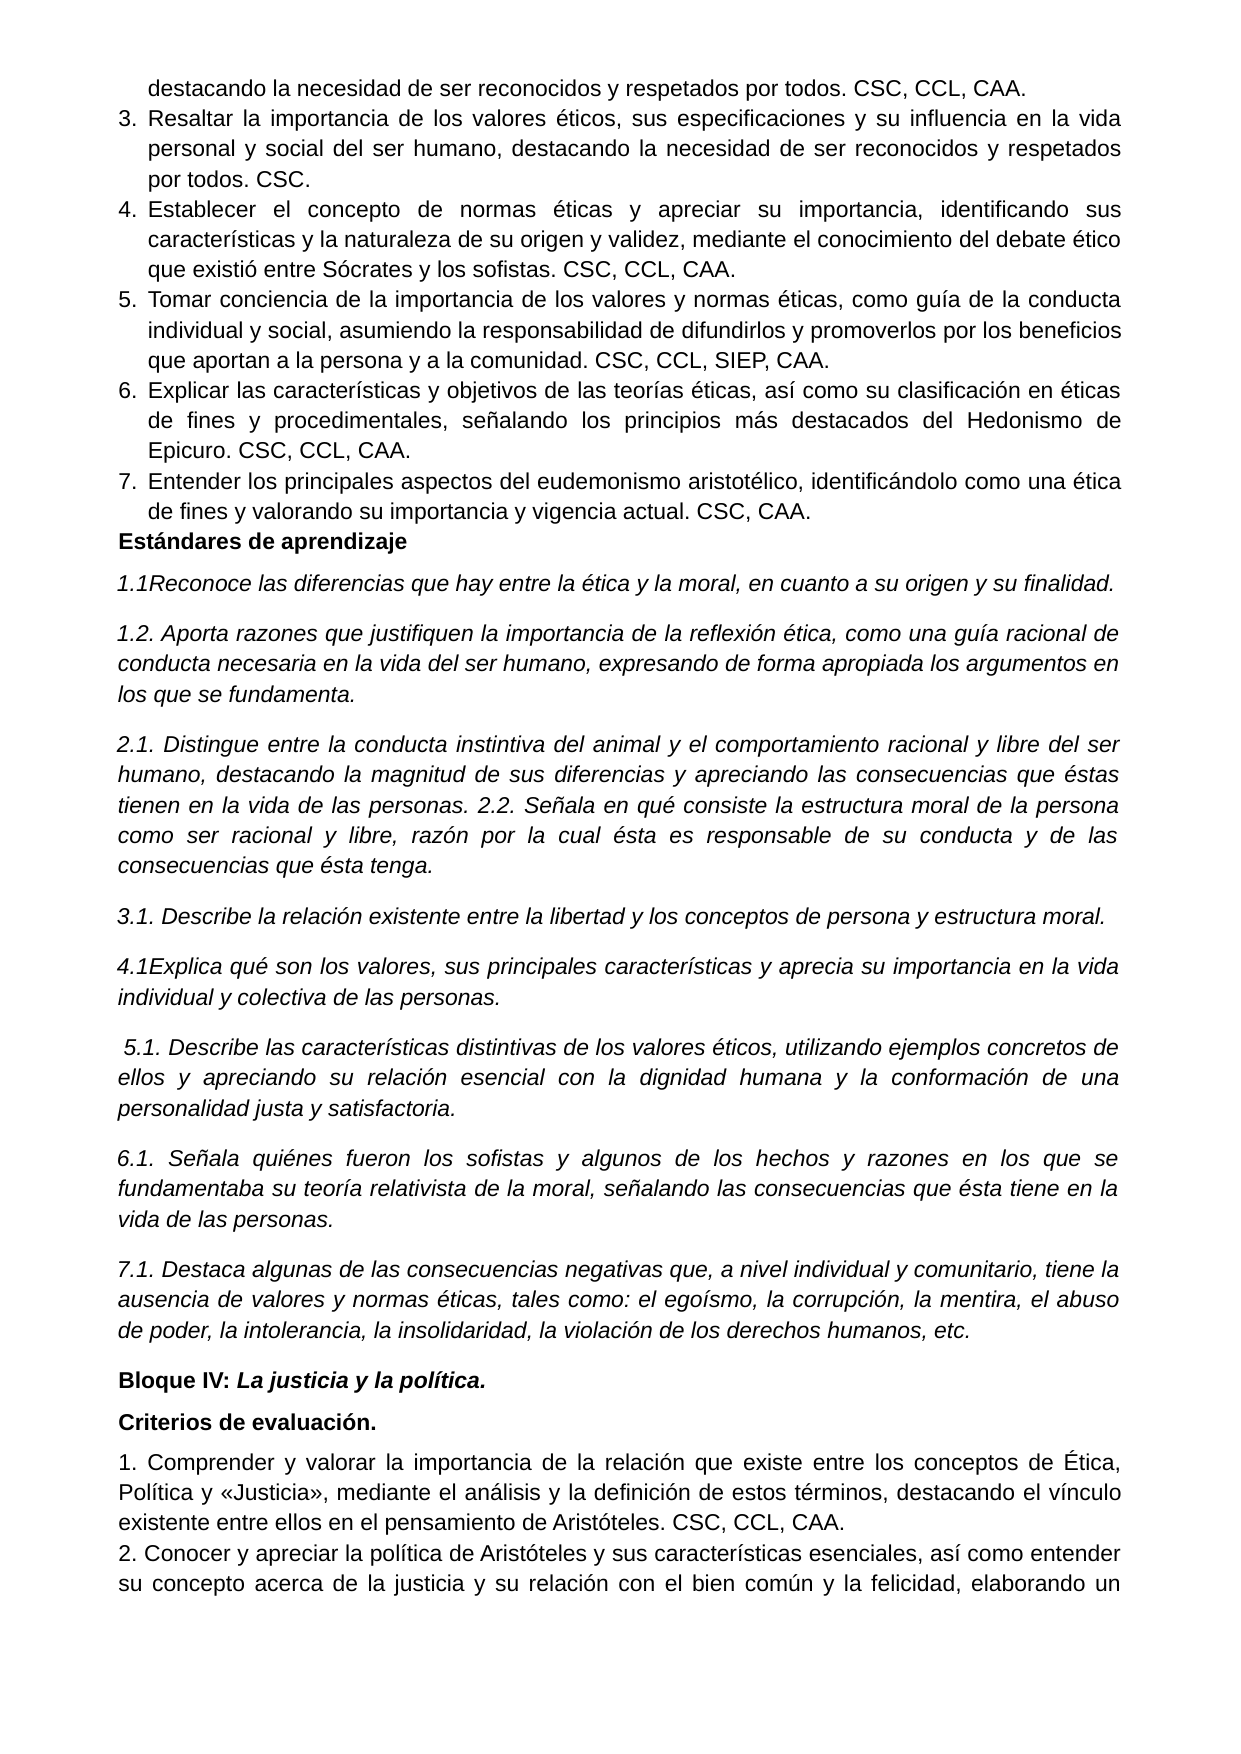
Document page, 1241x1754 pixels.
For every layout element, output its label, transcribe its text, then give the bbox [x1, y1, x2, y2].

text 1.2. Aporta razones que justifiquen la importancia de la reflexión ética, como una guía racional de conducta necesaria en la vida del ser humano, expresando de forma apropiada los argumentos en los que se fundamenta. [117, 620, 1122, 707]
text 2.1. Distingue entre la conducta instintiva del animal y el comportamiento racional y libre del ser humano, destacando la magnitud de sus diferencias y apreciando las consecuencias que éstas tienen en la vida de las personas. 2.2. Señala en qué consiste la estructura moral de la persona como ser racional y libre, razón por la cual ésta es responsable de su conducta y de las consecuencias que ésta tenga. [117, 731, 1122, 878]
text Estándares de aprendizaje [118, 528, 1122, 554]
text 7.1. Destaca algunas de las consecuencias negativas que, a nivel individual y comunitario, tiene la ausencia de valores y normas éticas, tales como: el egoísmo, la corrupción, la mentira, el abuso de poder, la intolerancia, la insolidaridad, la violación de los derechos humanos, etc. [117, 1256, 1122, 1343]
text 4.1Explica qué son los valores, sus principales características y aprecia su importancia en la vida individual y colectiva de las personas. [117, 953, 1122, 1010]
list Explicar las características y objetivos de las teorías éticas, así como su clasificación en éticas de fines y procedimentales, señalando los principios más destacados del Hedonismo de Epicuro. CSC, CCL, CAA. [118, 377, 1122, 464]
list Entender los principales aspectos del eudemonismo aristotélico, identificándolo como una ética de fines y valorando su importancia y vigencia actual. CSC, CAA. [118, 468, 1122, 524]
text 2. Conocer y apreciar la política de Aristóteles y sus características esenciales, así como entender su concepto acerca de la justicia y su relación con el bien común y la felicidad, elaborando un [118, 1539, 1122, 1596]
text Criterios de evaluación. [118, 1409, 1122, 1435]
list Tomar conciencia de la importancia de los valores y normas éticas, como guía de la conducta individual y social, asumiendo la responsabilidad de difundirlos y promoverlos por los beneficios que aportan a la persona y a la comunidad. CSC, CCL, SIEP, CAA. [118, 286, 1122, 373]
list Resaltar la importancia de los valores éticos, sus especificaciones y su influencia en la vida personal y social del ser humano, destacando la necesidad de ser reconocidos y respetados por todos. CSC. [118, 105, 1122, 192]
text 3.1. Describe la relación existente entre la libertad y los conceptos de persona y estructura moral. [117, 903, 1122, 929]
text 5.1. Describe las características distintivas de los valores éticos, utilizando ejemplos concretos de ellos y apreciando su relación esencial con la dignidad humana y la conformación de una personalidad justa y satisfactoria. [117, 1034, 1122, 1121]
text Bloque IV: La justicia y la política. [118, 1367, 1122, 1394]
text 1. Comprender y valorar la importancia de la relación que existe entre los conceptos de Ética, Política y «Justicia», mediante el análisis y la definición de estos términos, destacando el vínculo existente entre ellos en el pensamiento de Aristóteles. CSC, CCL, CAA. [118, 1449, 1122, 1536]
list Establecer el concepto de normas éticas y apreciar su importancia, identificando sus características y la naturaleza de su origen y validez, mediante el conocimiento del debate ético que existió entre Sócrates y los sofistas. CSC, CCL, CAA. [118, 196, 1122, 283]
list destacando la necesidad de ser reconocidos y respetados por todos. CSC, CCL, CAA. [118, 75, 1122, 101]
text 6.1. Señala quiénes fueron los sofistas y algunos de los hechos y razones en los que se fundamentaba su teoría relativista de la moral, señalando las consecuencias que ésta tiene en la vida de las personas. [117, 1145, 1122, 1232]
text 1.1Reconoce las diferencias que hay entre la ética y la moral, en cuanto a su origen y su finalidad. [117, 569, 1122, 596]
